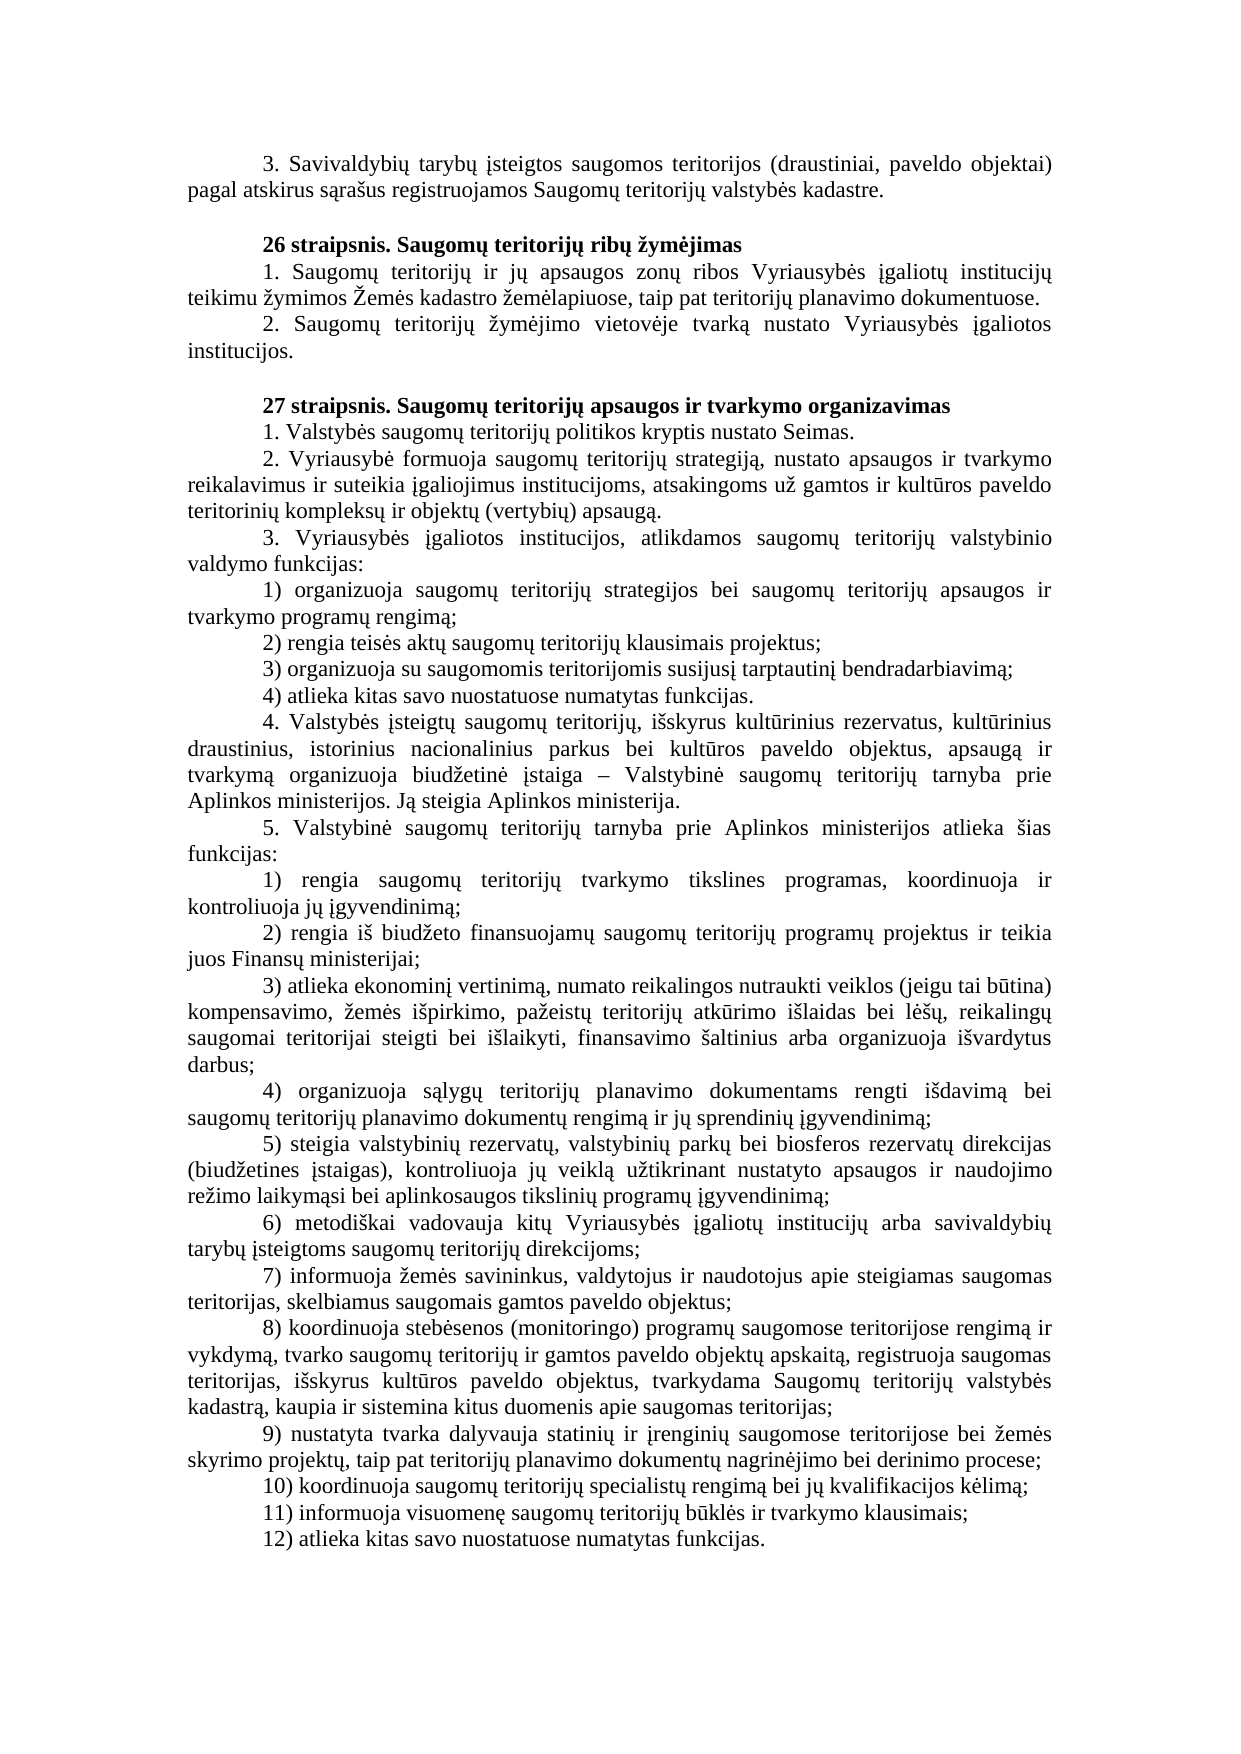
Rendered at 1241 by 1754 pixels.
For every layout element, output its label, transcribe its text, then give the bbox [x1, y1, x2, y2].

text 1) rengia saugomų teritorijų tvarkymo tikslines programas, koordinuoja ir kontroliuoja jų įgyvendinimą; [187, 866, 1053, 919]
text 7) informuoja žemės savininkus, valdytojus ir naudotojus apie steigiamas saugomas teritorijas, skelbiamus saugomais gamtos paveldo objektus; [187, 1262, 1053, 1314]
text 5. Valstybinė saugomų teritorijų tarnyba prie Aplinkos ministerijos atlieka šias funkcijas: [187, 814, 1053, 866]
text 4) organizuoja sąlygų teritorijų planavimo dokumentams rengti išdavimą bei saugomų teritorijų planavimo dokumentų rengimą ir jų sprendinių įgyvendinimą; [187, 1077, 1053, 1130]
text 3) organizuoja su saugomomis teritorijomis susijusį tarptautinį bendradarbiavimą; [187, 656, 1053, 682]
text 12) atlieka kitas savo nuostatuose numatytas funkcijas. [187, 1525, 1053, 1552]
text 8) koordinuoja stebėsenos (monitoringo) programų saugomose teritorijose rengimą ir vykdymą, tvarko saugomų teritorijų ir gamtos paveldo objektų apskaitą, registruoja saugomas teritorijas, išskyrus kultūros paveldo objektus, tvarkydama Saugomų teritorijų valstybės kadastrą, kaupia ir sistemina kitus duomenis apie saugomas teritorijas; [187, 1314, 1053, 1420]
text 10) koordinuoja saugomų teritorijų specialistų rengimą bei jų kvalifikacijos kėlimą; [187, 1472, 1053, 1499]
text 1) organizuoja saugomų teritorijų strategijos bei saugomų teritorijų apsaugos ir tvarkymo programų rengimą; [187, 576, 1053, 629]
text 5) steigia valstybinių rezervatų, valstybinių parkų bei biosferos rezervatų direkcijas (biudžetines įstaigas), kontroliuoja jų veiklą užtikrinant nustatyto apsaugos ir naudojimo režimo laikymąsi bei aplinkosaugos tikslinių programų įgyvendinimą; [187, 1130, 1053, 1209]
text 4) atlieka kitas savo nuostatuose numatytas funkcijas. [187, 682, 1053, 708]
text 2) rengia teisės aktų saugomų teritorijų klausimais projektus; [187, 629, 1053, 656]
text 2) rengia iš biudžeto finansuojamų saugomų teritorijų programų projektus ir teikia juos Finansų ministerijai; [187, 919, 1053, 972]
text 6) metodiškai vadovauja kitų Vyriausybės įgaliotų institucijų arba savivaldybių tarybų įsteigtoms saugomų teritorijų direkcijoms; [187, 1209, 1053, 1262]
text 1. Saugomų teritorijų ir jų apsaugos zonų ribos Vyriausybės įgaliotų institucijų teikimu žymimos Žemės kadastro žemėlapiuose, taip pat teritorijų planavimo dokumentuose. [187, 258, 1053, 311]
text 2. Saugomų teritorijų žymėjimo vietovėje tvarką nustato Vyriausybės įgaliotos institucijos. [187, 311, 1053, 363]
text 3. Savivaldybių tarybų įsteigtos saugomos teritorijos (draustiniai, paveldo objektai) pagal atskirus sąrašus registruojamos Saugomų teritorijų valstybės kadastre. [187, 150, 1053, 203]
text 9) nustatyta tvarka dalyvauja statinių ir įrenginių saugomose teritorijose bei žemės skyrimo projektų, taip pat teritorijų planavimo dokumentų nagrinėjimo bei derinimo procese; [187, 1420, 1053, 1472]
text 3. Vyriausybės įgaliotos institucijos, atlikdamos saugomų teritorijų valstybinio valdymo funkcijas: [187, 524, 1053, 576]
text 4. Valstybės įsteigtų saugomų teritorijų, išskyrus kultūrinius rezervatus, kultūrinius draustinius, istorinius nacionalinius parkus bei kultūros paveldo objektus, apsaugą ir tvarkymą organizuoja biudžetinė įstaiga – Valstybinė saugomų teritorijų tarnyba prie Aplinkos ministerijos. Ją steigia Aplinkos ministerija. [187, 708, 1053, 814]
subtitle 26 straipsnis. Saugomų teritorijų ribų žymėjimas [187, 231, 1053, 258]
subtitle 27 straipsnis. Saugomų teritorijų apsaugos ir tvarkymo organizavimas [187, 392, 1053, 418]
text 11) informuoja visuomenę saugomų teritorijų būklės ir tvarkymo klausimais; [187, 1499, 1053, 1525]
text 3) atlieka ekonominį vertinimą, numato reikalingos nutraukti veiklos (jeigu tai būtina) kompensavimo, žemės išpirkimo, pažeistų teritorijų atkūrimo išlaidas bei lėšų, reikalingų saugomai teritorijai steigti bei išlaikyti, finansavimo šaltinius arba organizuoja išvardytus darbus; [187, 972, 1053, 1077]
text 1. Valstybės saugomų teritorijų politikos kryptis nustato Seimas. [187, 418, 1053, 445]
text 2. Vyriausybė formuoja saugomų teritorijų strategiją, nustato apsaugos ir tvarkymo reikalavimus ir suteikia įgaliojimus institucijoms, atsakingoms už gamtos ir kultūros paveldo teritorinių kompleksų ir objektų (vertybių) apsaugą. [187, 445, 1053, 524]
